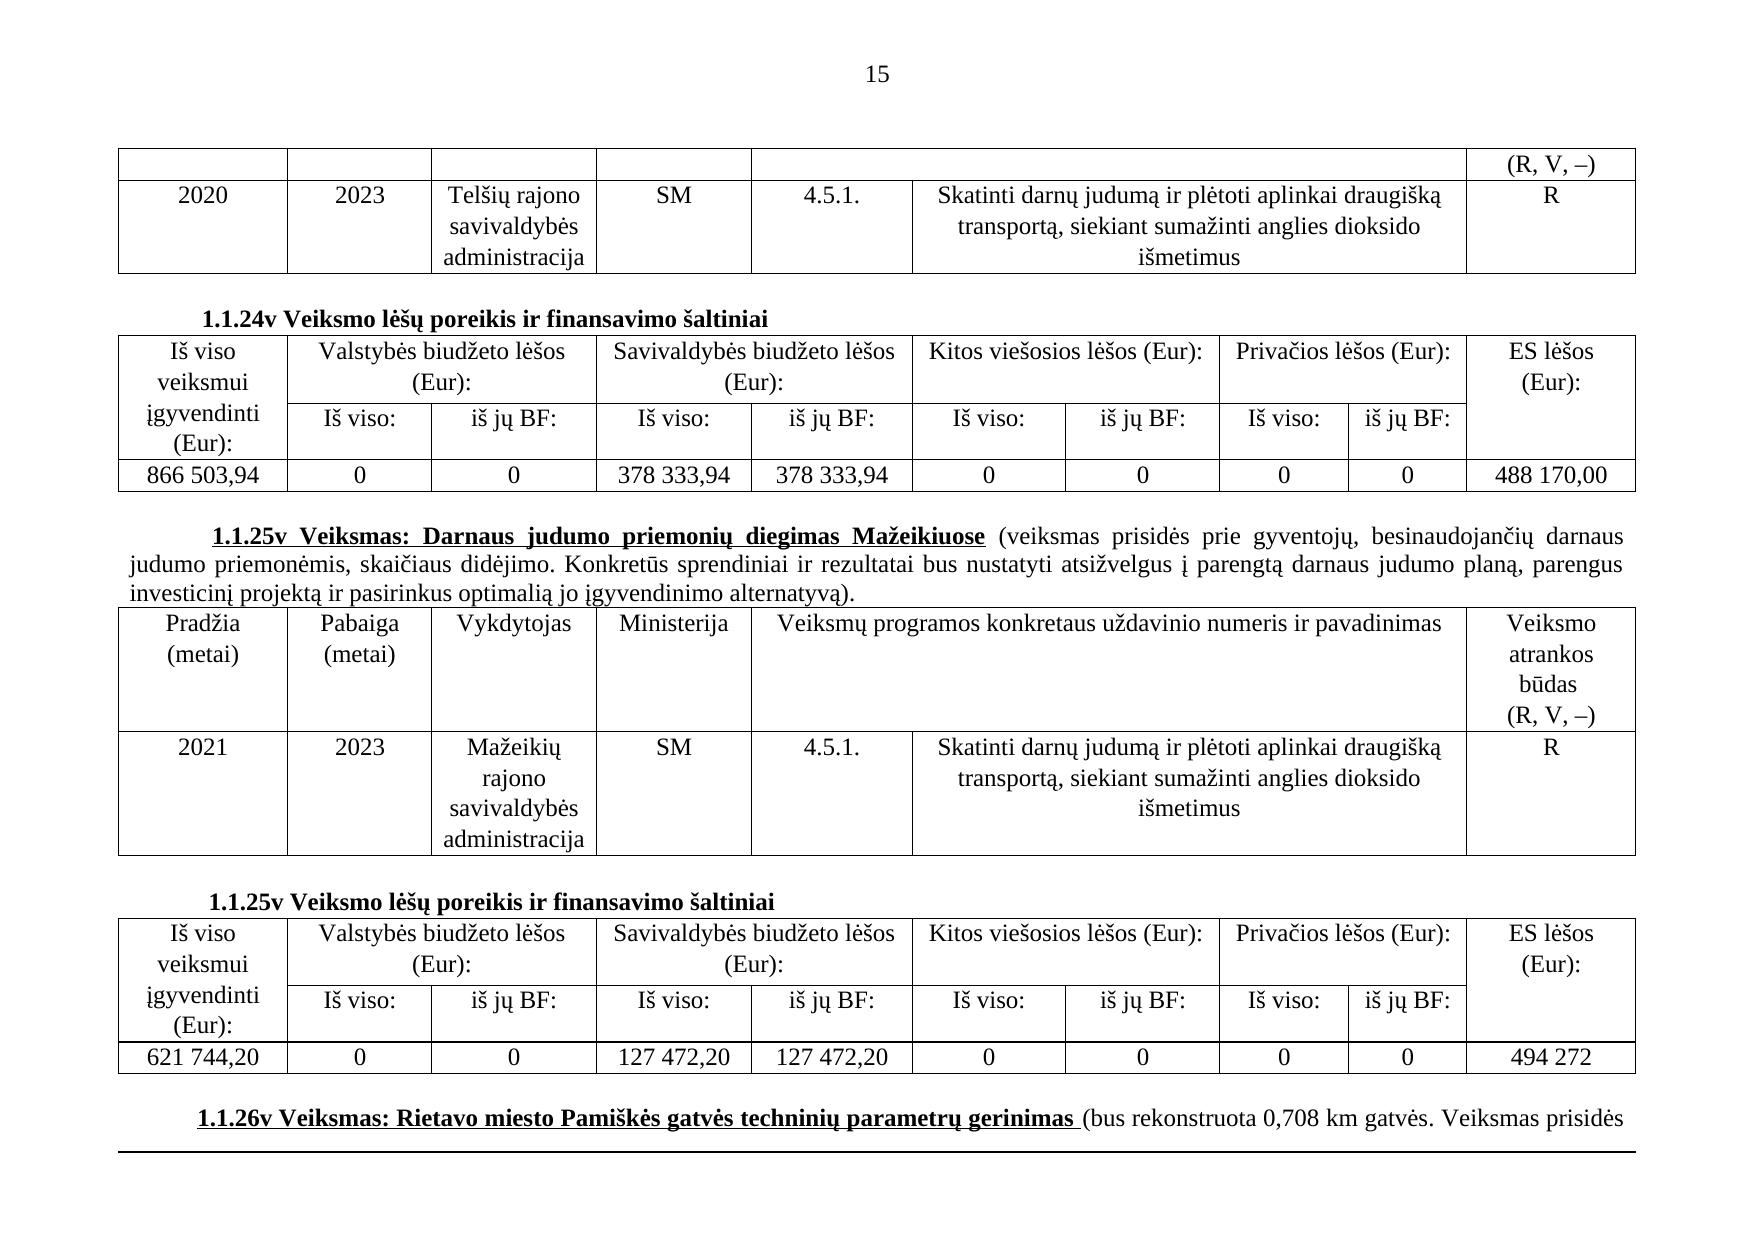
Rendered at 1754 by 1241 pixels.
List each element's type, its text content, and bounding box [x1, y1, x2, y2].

table_cell 621 744,20 [119, 1043, 287, 1073]
table_cell Telšių rajono savivaldybės administracija [432, 181, 596, 273]
table_cell 2021 [119, 732, 287, 855]
table_cell Vykdytojas [432, 608, 596, 731]
table_cell 127 472,20 [752, 1043, 912, 1073]
table_cell [288, 149, 431, 179]
table_cell [119, 149, 287, 179]
table_cell 494 272 [1467, 1043, 1635, 1073]
table_cell 488 170,00 [1467, 460, 1635, 491]
table_cell Privačios lėšos (Eur): [1220, 336, 1466, 402]
table_cell Iš viso: [597, 404, 751, 459]
table_cell 0 [1220, 1043, 1348, 1073]
table_cell (R, V, –) [1467, 149, 1635, 179]
table_cell 1.1.25v Veiksmas: Darnaus judumo priemonių diegimas Mažeikiuose (veiksmas prisidės prie gyventojų, besinaudojančių darnaus judumo priemonėmis, skaičiaus didėjimo. Konkretūs sprendiniai ir rezultatai bus nustatyti atsižvelgus į parengtą darnaus judumo planą, parengus investicinį projektą ir pasirinkus optimalią jo įgyvendinimo alternatyvą). [118, 492, 1636, 607]
table_cell 2023 [288, 181, 431, 273]
table_cell R [1467, 181, 1635, 273]
table_cell 0 [913, 1043, 1065, 1073]
table_cell 0 [432, 460, 596, 491]
table_cell 0 [1066, 460, 1219, 491]
table_cell 2020 [119, 181, 287, 273]
table_cell SM [597, 181, 751, 273]
table_cell Iš viso: [597, 986, 751, 1041]
table_cell 1.1.25v Veiksmo lėšų poreikis ir finansavimo šaltiniai [118, 856, 1636, 917]
table_cell ES lėšos (Eur): [1467, 336, 1635, 459]
table_cell Pabaiga (metai) [288, 608, 431, 731]
table_cell Iš viso: [288, 404, 431, 459]
table_cell Kitos viešosios lėšos (Eur): [913, 919, 1219, 984]
table_cell 2023 [288, 732, 431, 855]
table_cell Iš viso: [913, 986, 1065, 1041]
table_cell iš jų BF: [432, 404, 596, 459]
table_cell Iš viso: [288, 986, 431, 1041]
table_cell Mažeikių rajono savivaldybės administracija [432, 732, 596, 855]
table_cell Pradžia (metai) [119, 608, 287, 731]
table_cell Iš viso: [1220, 404, 1348, 459]
table_cell iš jų BF: [752, 404, 912, 459]
table_cell Skatinti darnų judumą ir plėtoti aplinkai draugišką transportą, siekiant sumažinti anglies dioksido išmetimus [913, 732, 1466, 855]
table_cell 0 [1349, 1043, 1466, 1073]
table_cell 378 333,94 [597, 460, 751, 491]
table_cell Privačios lėšos (Eur): [1220, 919, 1466, 984]
table_cell 378 333,94 [752, 460, 912, 491]
table_cell [752, 149, 1466, 179]
table_cell Ministerija [597, 608, 751, 731]
table_cell Savivaldybės biudžeto lėšos (Eur): [597, 919, 912, 984]
table_cell [597, 149, 751, 179]
table_cell 0 [1066, 1043, 1219, 1073]
table_cell Valstybės biudžeto lėšos (Eur): [288, 919, 596, 984]
table_cell SM [597, 732, 751, 855]
table_cell Savivaldybės biudžeto lėšos (Eur): [597, 336, 912, 402]
table_cell 0 [432, 1043, 596, 1073]
table_cell R [1467, 732, 1635, 855]
table_cell iš jų BF: [752, 986, 912, 1041]
table_cell iš jų BF: [432, 986, 596, 1041]
table_cell Iš viso veiksmui įgyvendinti (Eur): [119, 919, 287, 1041]
table_cell 0 [1349, 460, 1466, 491]
table_cell iš jų BF: [1349, 404, 1466, 459]
table_cell [432, 149, 596, 179]
table_cell Iš viso: [913, 404, 1065, 459]
table_cell Iš viso: [1220, 986, 1348, 1041]
table_cell 0 [288, 1043, 431, 1073]
table_cell 0 [1220, 460, 1348, 491]
table_cell Valstybės biudžeto lėšos (Eur): [288, 336, 596, 402]
table_cell iš jų BF: [1349, 986, 1466, 1041]
table_cell 866 503,94 [119, 460, 287, 491]
table_cell Skatinti darnų judumą ir plėtoti aplinkai draugišką transportą, siekiant sumažinti anglies dioksido išmetimus [913, 181, 1466, 273]
table_cell iš jų BF: [1066, 986, 1219, 1041]
table_cell 127 472,20 [597, 1043, 751, 1073]
table_cell ES lėšos (Eur): [1467, 919, 1635, 1041]
table_cell Veiksmų programos konkretaus uždavinio numeris ir pavadinimas [752, 608, 1466, 731]
table_cell 4.5.1. [752, 732, 912, 855]
table_cell 4.5.1. [752, 181, 912, 273]
table_cell iš jų BF: [1066, 404, 1219, 459]
table_cell Veiksmo atrankos būdas (R, V, –) [1467, 608, 1635, 731]
table_cell 0 [913, 460, 1065, 491]
table_cell Kitos viešosios lėšos (Eur): [913, 336, 1219, 402]
table_header 1.1.26v Veiksmas: Rietavo miesto Pamiškės gatvės techninių parametrų gerinimas (bus rekonstruota 0,708 km gatvės. Veiksmas prisidės [118, 1103, 1636, 1151]
table_cell 1.1.24v Veiksmo lėšų poreikis ir finansavimo šaltiniai [118, 274, 1636, 335]
table_cell Iš viso veiksmui įgyvendinti (Eur): [119, 336, 287, 459]
table_cell 0 [288, 460, 431, 491]
